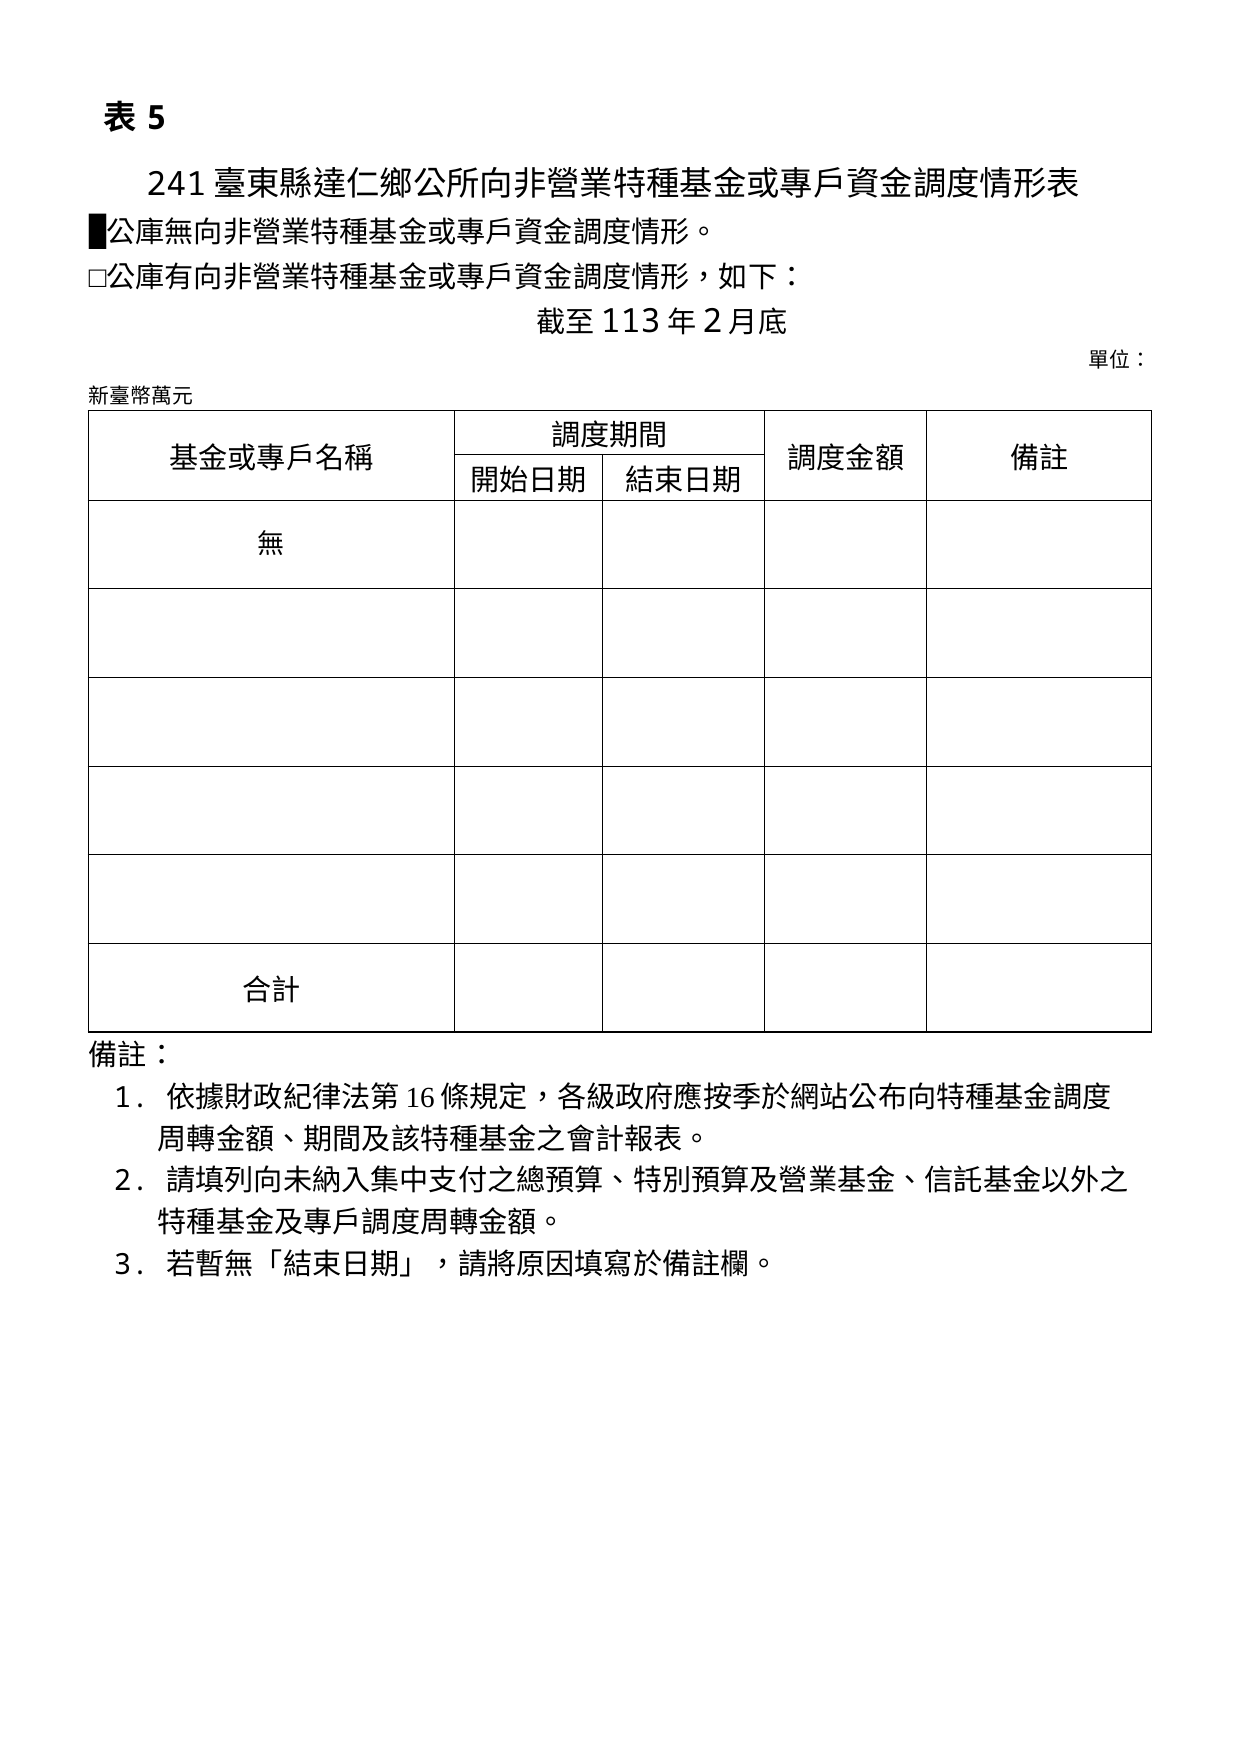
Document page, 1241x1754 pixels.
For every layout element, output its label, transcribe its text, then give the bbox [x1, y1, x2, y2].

table_cell [765, 944, 926, 1031]
table_cell [455, 501, 602, 588]
table_cell [89, 678, 454, 766]
table_cell [927, 501, 1151, 588]
table_cell [603, 944, 764, 1031]
text 3. 若暫無「結束日期」，請將原因填寫於備註欄。 [114, 1241, 1137, 1282]
table_cell [455, 767, 602, 854]
table_cell [603, 589, 764, 677]
table_cell 開始日期 [455, 455, 602, 499]
text □公庫有向非營業特種基金或專戶資金調度情形，如下： [89, 259, 1137, 295]
table_cell [455, 678, 602, 766]
table_cell [927, 944, 1151, 1031]
text 備註： [88, 1033, 1137, 1074]
table_cell [765, 501, 926, 588]
text 2. 請填列向未納入集中支付之總預算、特別預算及營業基金、信託基金以外之特種基金及專戶調度周轉金額。 [114, 1157, 1137, 1241]
table_cell [927, 767, 1151, 854]
text 單位：新臺幣萬元 [89, 339, 1137, 410]
table_cell [765, 589, 926, 677]
text 截至113年2月底 [89, 304, 1137, 339]
text 241臺東縣達仁鄉公所向非營業特種基金或專戶資金調度情形表 [89, 162, 1137, 204]
table_cell [603, 855, 764, 943]
table_header 調度期間 [455, 411, 764, 454]
table_header 基金或專戶名稱 [89, 411, 454, 499]
text 1. 依據財政紀律法第16條規定，各級政府應按季於網站公布向特種基金調度周轉金額、期間及該特種基金之會計報表。 [114, 1074, 1137, 1157]
table_cell [455, 855, 602, 943]
table_cell [927, 855, 1151, 943]
table_cell 結束日期 [603, 455, 764, 499]
text █公庫無向非營業特種基金或專戶資金調度情形。 [89, 214, 1137, 250]
table_header 備註 [927, 411, 1151, 499]
table_cell [765, 767, 926, 854]
table_cell [603, 501, 764, 588]
table_cell [927, 678, 1151, 766]
table_cell [765, 855, 926, 943]
table_cell [455, 589, 602, 677]
table_cell 無 [89, 501, 454, 588]
table_cell [89, 767, 454, 854]
table_cell [603, 678, 764, 766]
table_cell [89, 855, 454, 943]
table_cell [455, 944, 602, 1031]
table_cell [765, 678, 926, 766]
table_cell 合計 [89, 944, 454, 1031]
table_cell [89, 589, 454, 677]
table_header 調度金額 [765, 411, 926, 499]
table_cell [927, 589, 1151, 677]
table_cell [603, 767, 764, 854]
